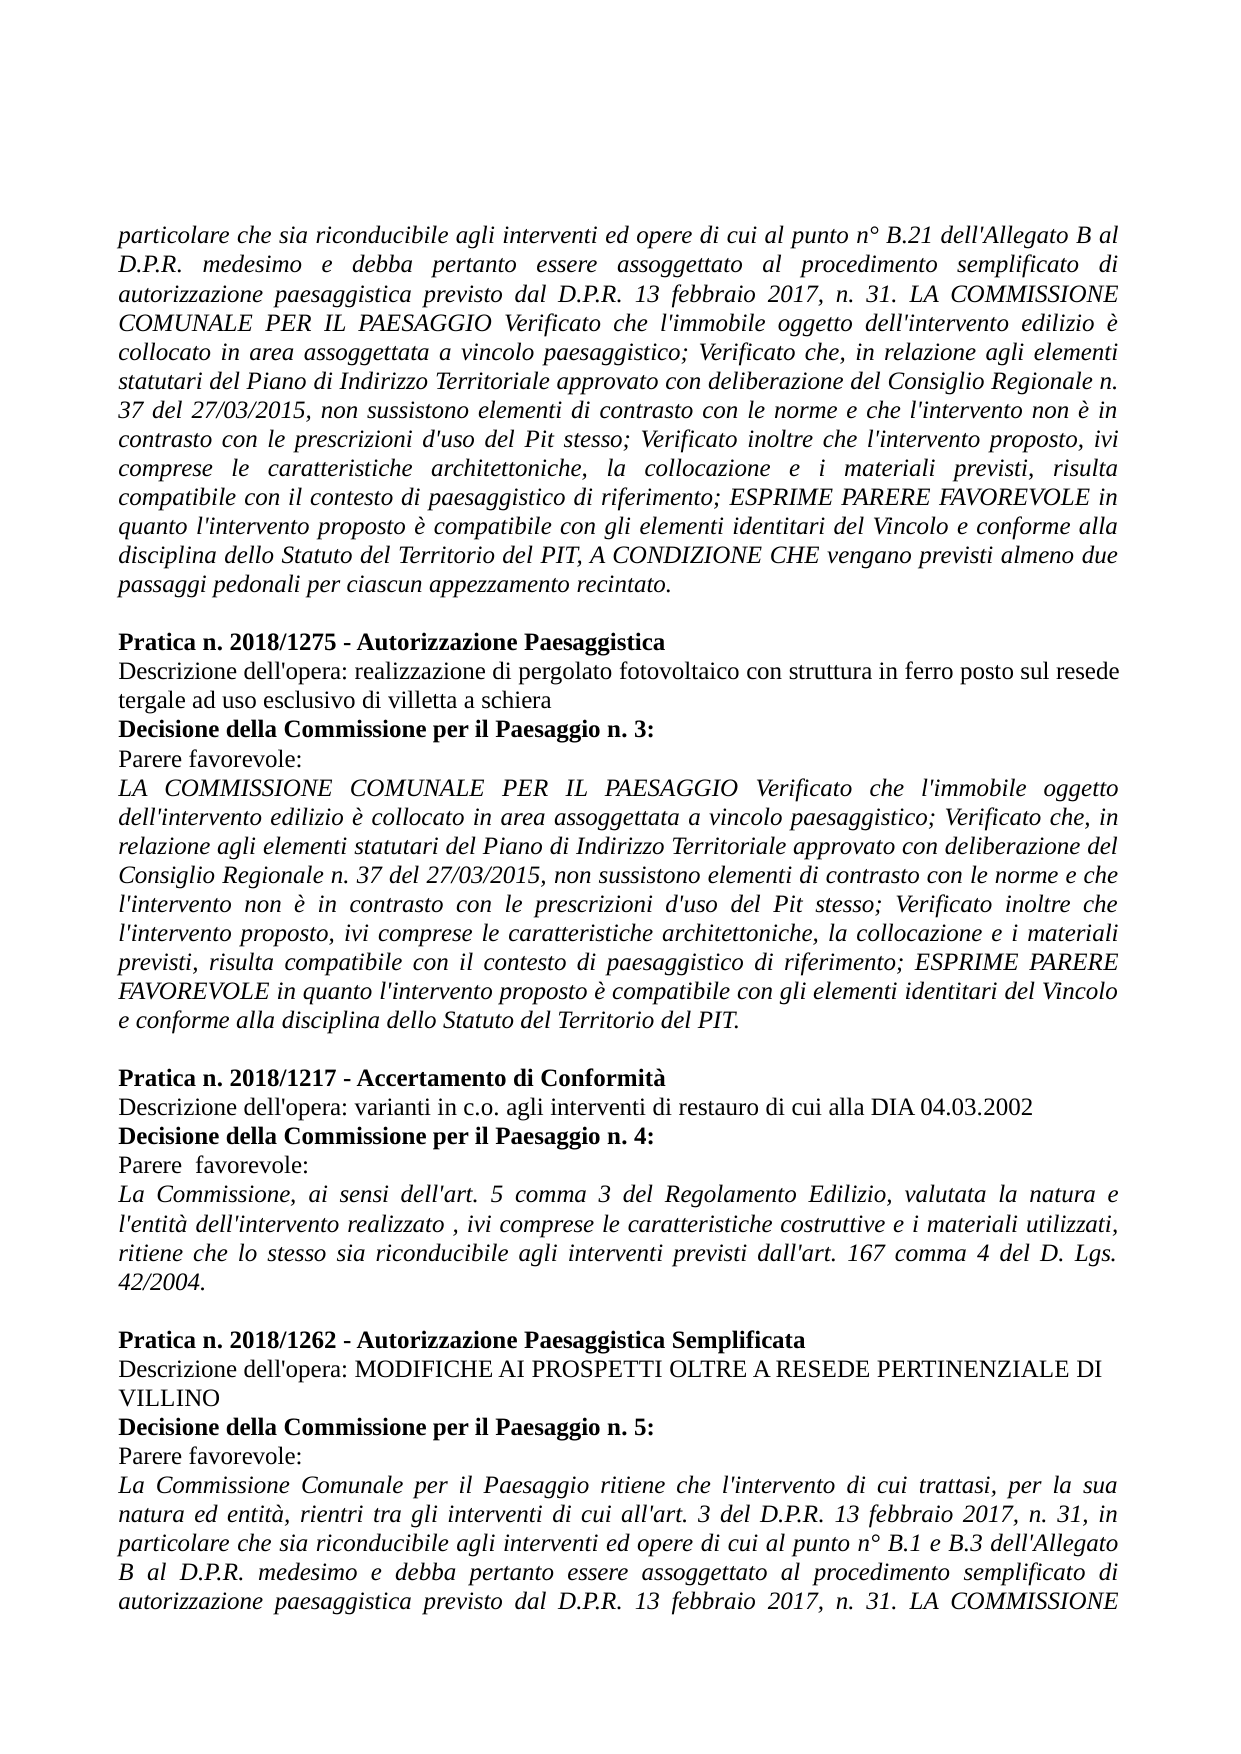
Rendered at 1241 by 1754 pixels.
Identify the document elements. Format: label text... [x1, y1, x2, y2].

text Pratica n. 2018/1275 - Autorizzazione Paesaggistica [118, 627, 1122, 656]
text Pratica n. 2018/1262 - Autorizzazione Paesaggistica Semplificata [118, 1325, 1122, 1354]
text Decisione della Commissione per il Paesaggio n. 4: [118, 1121, 1122, 1150]
text Descrizione dell'opera: realizzazione di pergolato fotovoltaico con struttura in ferro posto sul resede tergale ad uso esclusivo di villetta a schiera [118, 656, 1122, 714]
text La Commissione Comunale per il Paesaggio ritiene che l'intervento di cui trattasi, per la sua natura ed entità, rientri tra gli interventi di cui all'art. 3 del D.P.R. 13 febbraio 2017, n. 31, in particolare che sia riconducibile agli interventi ed opere di cui al punto n° B.1 e B.3 dell'Allegato B al D.P.R. medesimo e debba pertanto essere assoggettato al procedimento semplificato di autorizzazione paesaggistica previsto dal D.P.R. 13 febbraio 2017, n. 31. LA COMMISSIONE [118, 1470, 1122, 1615]
text Parere favorevole: [118, 743, 1122, 772]
text Pratica n. 2018/1217 - Accertamento di Conformità [118, 1063, 1122, 1092]
text Decisione della Commissione per il Paesaggio n. 3: [118, 714, 1122, 743]
text La Commissione, ai sensi dell'art. 5 comma 3 del Regolamento Edilizio, valutata la natura e l'entità dell'intervento realizzato , ivi comprese le caratteristiche costruttive e i materiali utilizzati, ritiene che lo stesso sia riconducibile agli interventi previsti dall'art. 167 comma 4 del D. Lgs. 42/2004. [118, 1179, 1122, 1296]
text Decisione della Commissione per il Paesaggio n. 5: [118, 1412, 1122, 1441]
text Parere favorevole: [118, 1150, 1122, 1179]
text Descrizione dell'opera: varianti in c.o. agli interventi di restauro di cui alla DIA 04.03.2002 [118, 1092, 1122, 1121]
text particolare che sia riconducibile agli interventi ed opere di cui al punto n° B.21 dell'Allegato B al D.P.R. medesimo e debba pertanto essere assoggettato al procedimento semplificato di autorizzazione paesaggistica previsto dal D.P.R. 13 febbraio 2017, n. 31. LA COMMISSIONE COMUNALE PER IL PAESAGGIO Verificato che l'immobile oggetto dell'intervento edilizio è collocato in area assoggettata a vincolo paesaggistico; Verificato che, in relazione agli elementi statutari del Piano di Indirizzo Territoriale approvato con deliberazione del Consiglio Regionale n. 37 del 27/03/2015, non sussistono elementi di contrasto con le norme e che l'intervento non è in contrasto con le prescrizioni d'uso del Pit stesso; Verificato inoltre che l'intervento proposto, ivi comprese le caratteristiche architettoniche, la collocazione e i materiali previsti, risulta compatibile con il contesto di paesaggistico di riferimento; ESPRIME PARERE FAVOREVOLE in quanto l'intervento proposto è compatibile con gli elementi identitari del Vincolo e conforme alla disciplina dello Statuto del Territorio del PIT, A CONDIZIONE CHE vengano previsti almeno due passaggi pedonali per ciascun appezzamento recintato. [118, 220, 1122, 598]
text Descrizione dell'opera: MODIFICHE AI PROSPETTI OLTRE A RESEDE PERTINENZIALE DI VILLINO [118, 1354, 1122, 1412]
text LA COMMISSIONE COMUNALE PER IL PAESAGGIO Verificato che l'immobile oggetto dell'intervento edilizio è collocato in area assoggettata a vincolo paesaggistico; Verificato che, in relazione agli elementi statutari del Piano di Indirizzo Territoriale approvato con deliberazione del Consiglio Regionale n. 37 del 27/03/2015, non sussistono elementi di contrasto con le norme e che l'intervento non è in contrasto con le prescrizioni d'uso del Pit stesso; Verificato inoltre che l'intervento proposto, ivi comprese le caratteristiche architettoniche, la collocazione e i materiali previsti, risulta compatibile con il contesto di paesaggistico di riferimento; ESPRIME PARERE FAVOREVOLE in quanto l'intervento proposto è compatibile con gli elementi identitari del Vincolo e conforme alla disciplina dello Statuto del Territorio del PIT. [118, 772, 1122, 1034]
text Parere favorevole: [118, 1441, 1122, 1470]
